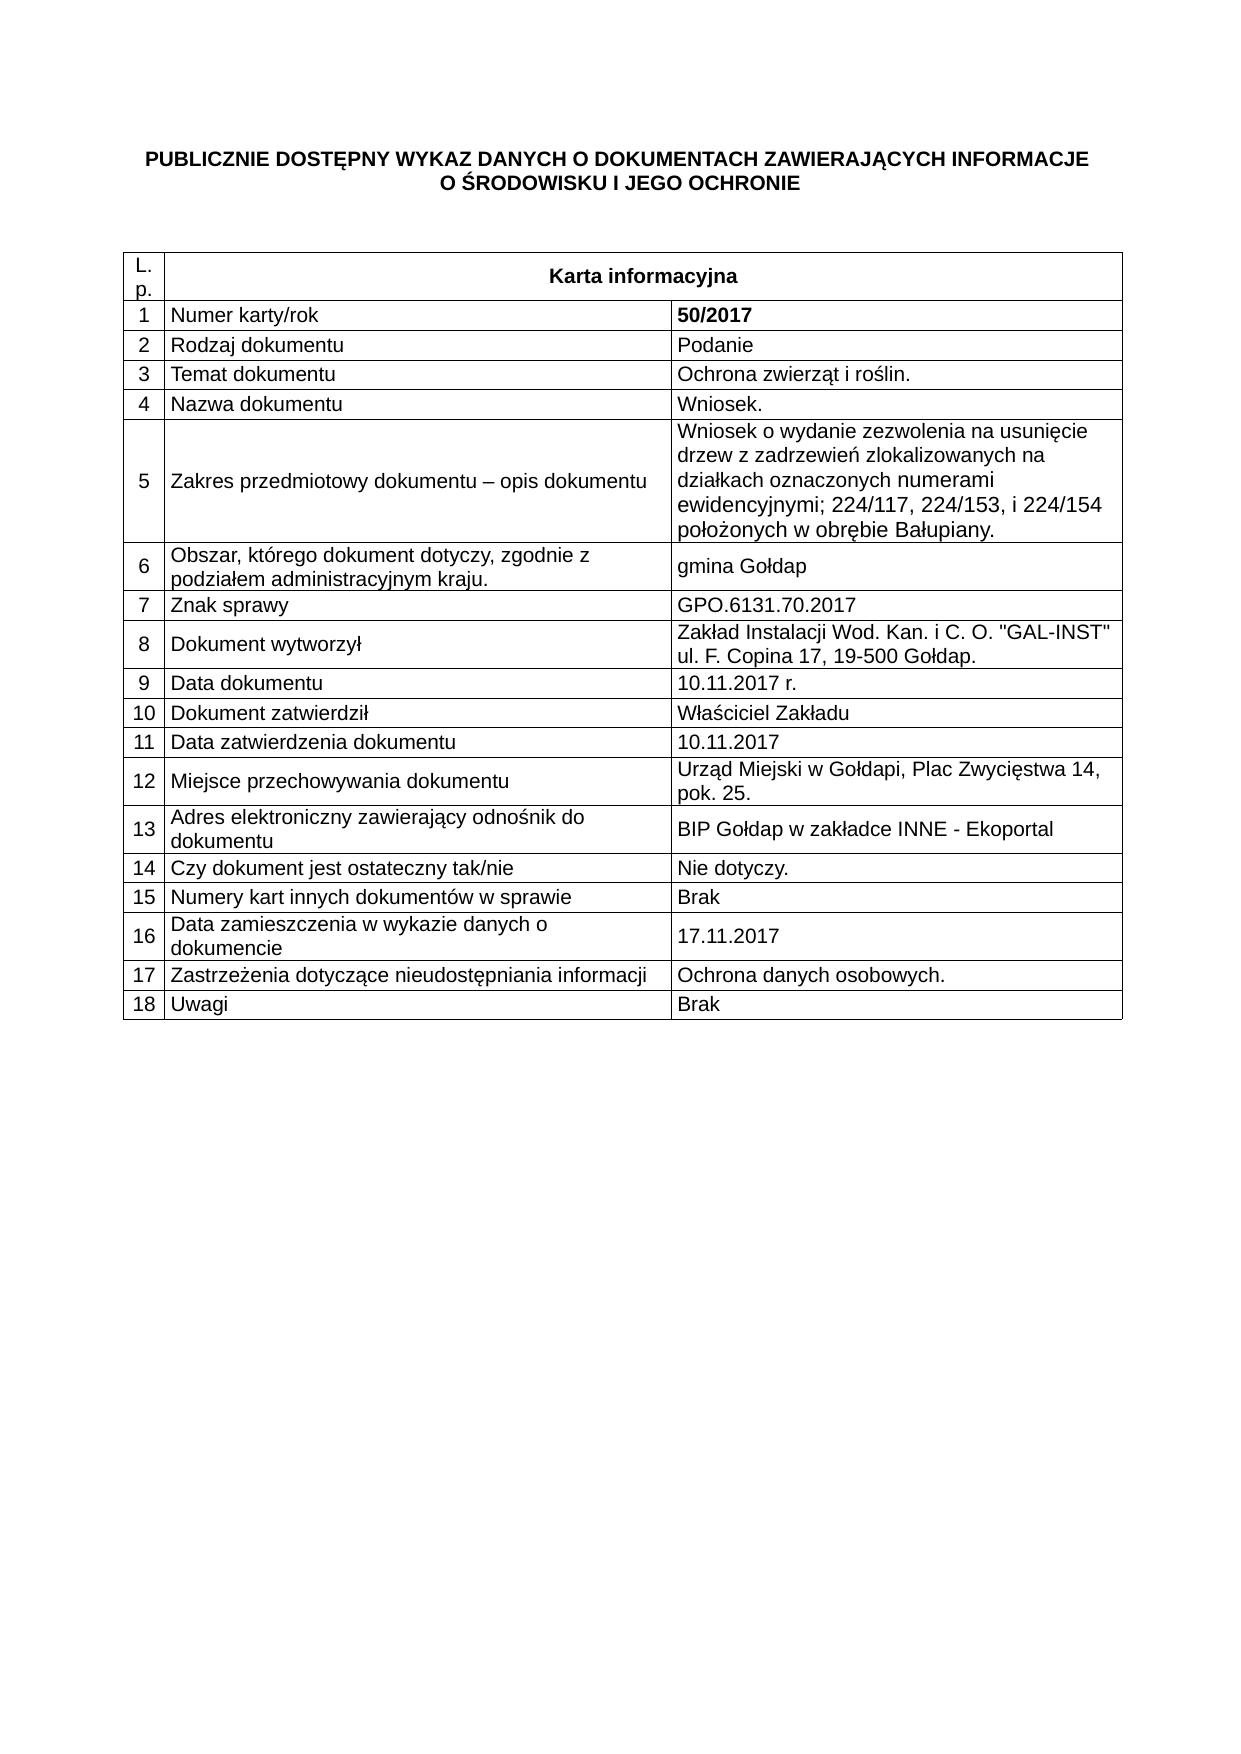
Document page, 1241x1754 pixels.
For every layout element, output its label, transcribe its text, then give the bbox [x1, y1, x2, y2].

table_cell Czy dokument jest ostateczny tak/nie [165, 854, 671, 882]
table_cell Temat dokumentu [165, 361, 671, 389]
table_cell 9 [124, 669, 164, 697]
table_cell 50/2017 [672, 301, 1122, 330]
table_cell 6 [124, 543, 164, 590]
table_cell Wniosek. [672, 390, 1122, 419]
table_cell 12 [124, 758, 164, 805]
table_header Karta informacyjna [165, 253, 1122, 300]
table_cell 1 [124, 301, 164, 330]
table_cell 8 [124, 621, 164, 668]
table_cell Obszar, którego dokument dotyczy, zgodnie z podziałem administracyjnym kraju. [165, 543, 671, 590]
table_cell Dokument wytworzył [165, 621, 671, 668]
table_cell Data dokumentu [165, 669, 671, 697]
table_cell Data zamieszczenia w wykazie danych o dokumencie [165, 913, 671, 960]
text PUBLICZNIE DOSTĘPNY WYKAZ DANYCH O DOKUMENTACH ZAWIERAJĄCYCH INFORMACJE O ŚRODOWISKU I JEGO OCHRONIE [118, 147, 1122, 195]
table_cell Właściciel Zakładu [672, 699, 1122, 727]
table_cell 17 [124, 961, 164, 989]
table_cell Podanie [672, 331, 1122, 359]
table_cell Zakład Instalacji Wod. Kan. i C. O. "GAL-INST" ul. F. Copina 17, 19-500 Gołdap. [672, 621, 1122, 668]
table_cell Ochrona danych osobowych. [672, 961, 1122, 989]
table_cell 13 [124, 806, 164, 853]
table_cell 5 [124, 420, 164, 542]
table_cell Rodzaj dokumentu [165, 331, 671, 359]
table_cell Adres elektroniczny zawierający odnośnik do dokumentu [165, 806, 671, 853]
table_cell 14 [124, 854, 164, 882]
table_cell Brak [672, 883, 1122, 912]
table_cell Data zatwierdzenia dokumentu [165, 728, 671, 757]
table_cell Uwagi [165, 991, 671, 1019]
table_cell 11 [124, 728, 164, 757]
table_cell BIP Gołdap w zakładce INNE - Ekoportal [672, 806, 1122, 853]
table_cell Zastrzeżenia dotyczące nieudostępniania informacji [165, 961, 671, 989]
table_cell 15 [124, 883, 164, 912]
table_cell GPO.6131.70.2017 [672, 591, 1122, 620]
table_cell Zakres przedmiotowy dokumentu – opis dokumentu [165, 420, 671, 542]
table_header L. p. [124, 253, 164, 300]
table_cell 18 [124, 991, 164, 1019]
table_cell 3 [124, 361, 164, 389]
table_cell Wniosek o wydanie zezwolenia na usunięcie drzew z zadrzewień zlokalizowanych na działkach oznaczonych numerami ewidencyjnymi; 224/117, 224/153, i 224/154 położonych w obrębie Bałupiany. [672, 420, 1122, 542]
table_cell Znak sprawy [165, 591, 671, 620]
table_cell 7 [124, 591, 164, 620]
table_cell Nazwa dokumentu [165, 390, 671, 419]
table_cell Numery kart innych dokumentów w sprawie [165, 883, 671, 912]
table_cell Numer karty/rok [165, 301, 671, 330]
table_cell 16 [124, 913, 164, 960]
table_cell Miejsce przechowywania dokumentu [165, 758, 671, 805]
table_cell 10 [124, 699, 164, 727]
table_cell 4 [124, 390, 164, 419]
table_cell Urząd Miejski w Gołdapi, Plac Zwycięstwa 14, pok. 25. [672, 758, 1122, 805]
table_cell Nie dotyczy. [672, 854, 1122, 882]
table_cell 10.11.2017 [672, 728, 1122, 757]
table_cell gmina Gołdap [672, 543, 1122, 590]
table_cell Brak [672, 991, 1122, 1019]
table_cell 2 [124, 331, 164, 359]
table_cell 17.11.2017 [672, 913, 1122, 960]
table_cell 10.11.2017 r. [672, 669, 1122, 697]
table_cell Ochrona zwierząt i roślin. [672, 361, 1122, 389]
table_cell Dokument zatwierdził [165, 699, 671, 727]
